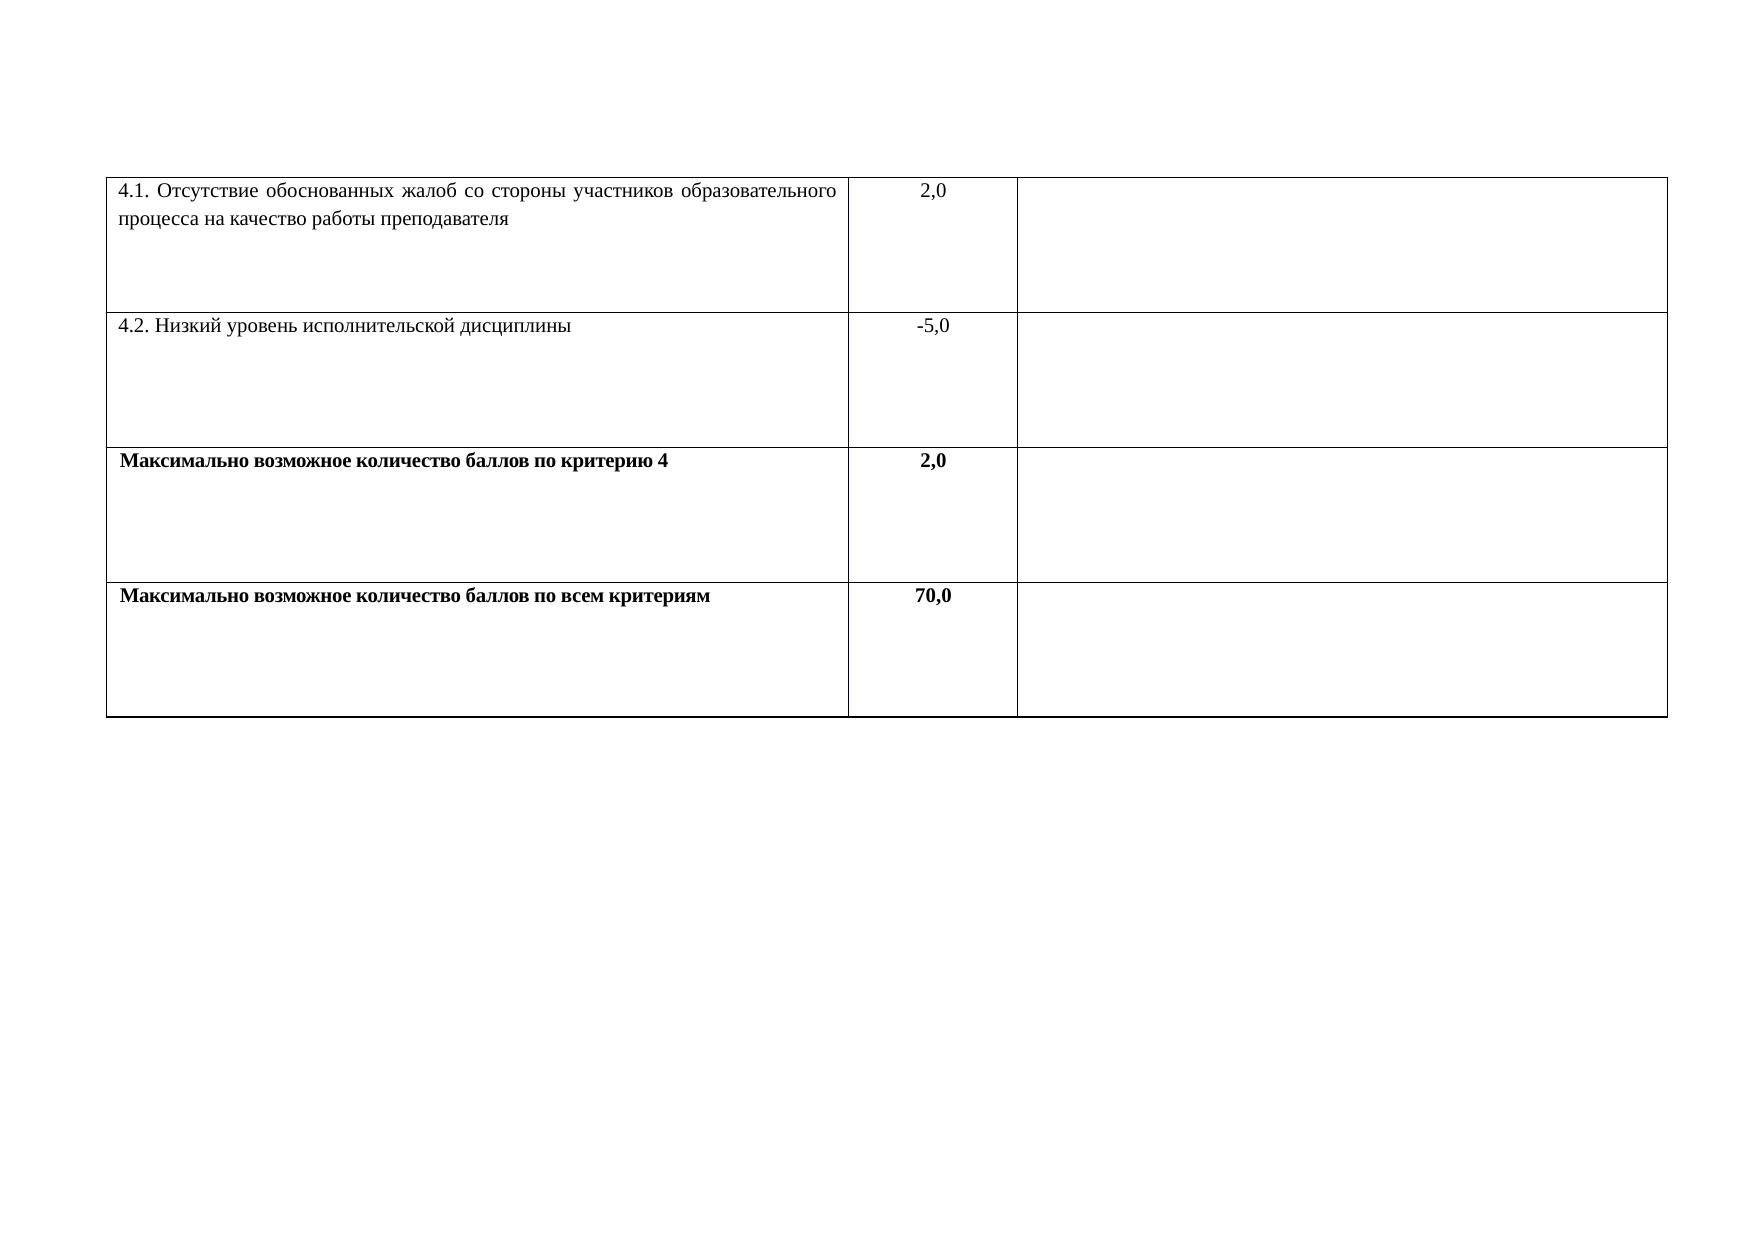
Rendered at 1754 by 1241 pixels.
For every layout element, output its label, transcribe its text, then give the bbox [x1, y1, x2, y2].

table_cell 4.2. Низкий уровень исполнительской дисциплины [107, 313, 848, 447]
table_cell Максимально возможное количество баллов по критерию 4 [107, 448, 848, 582]
table_cell 4.1. Отсутствие обоснованных жалоб со стороны участников образовательного процесса на качество работы преподавателя [107, 178, 848, 312]
table_cell 2,0 [849, 178, 1017, 312]
table_cell Максимально возможное количество баллов по всем критериям [107, 583, 848, 716]
table_cell 2,0 [849, 448, 1017, 582]
table_cell 70,0 [849, 583, 1017, 716]
table_cell [1018, 313, 1667, 447]
table_cell -5,0 [849, 313, 1017, 447]
table_cell [1018, 583, 1667, 716]
table_cell [1018, 178, 1667, 312]
table_cell [1018, 448, 1667, 582]
